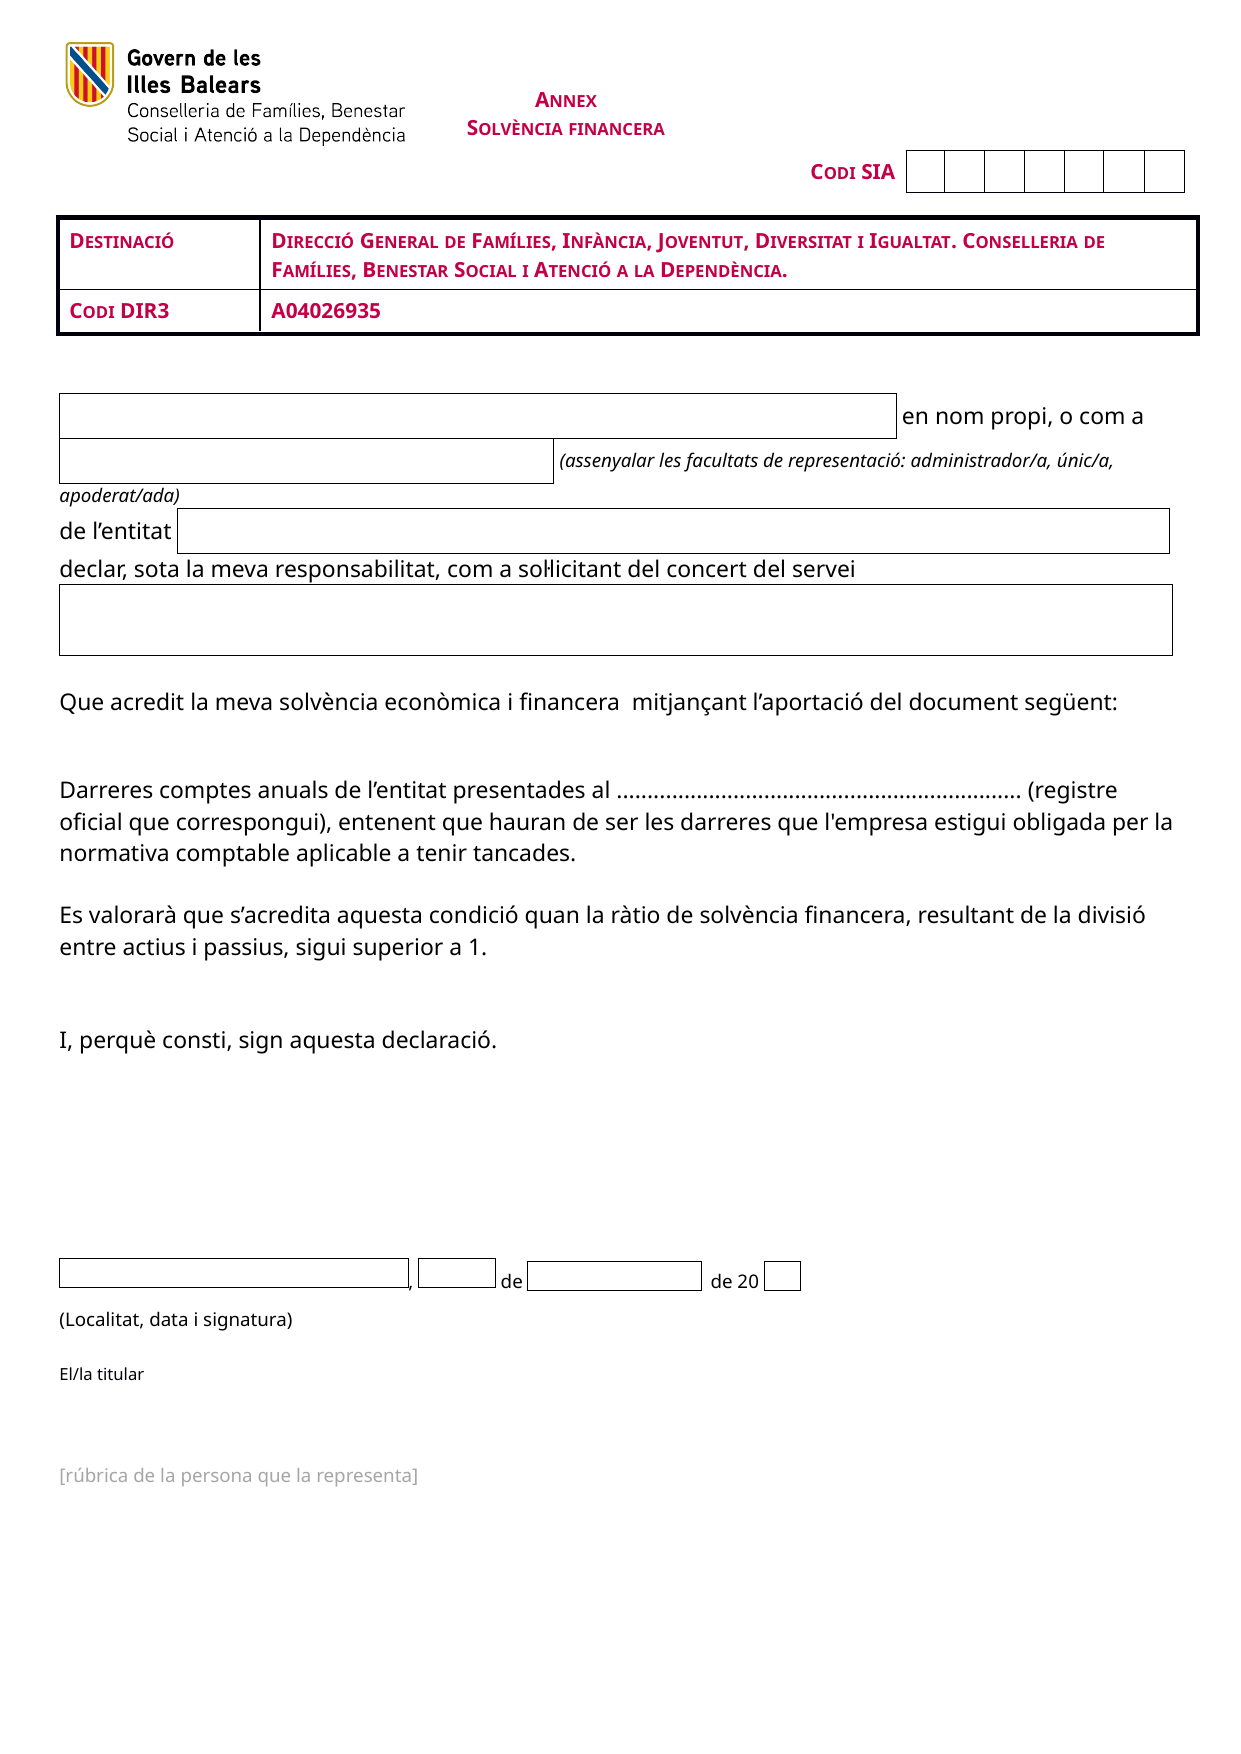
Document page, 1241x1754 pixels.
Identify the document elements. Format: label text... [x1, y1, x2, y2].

table_cell Codi SIA [59, 150, 906, 192]
text [1170, 508, 1181, 553]
table_header [906, 31, 1184, 149]
text I, perquè consti, sign aquesta declaració. [59, 1024, 1181, 1056]
table_cell [1025, 151, 1064, 192]
text Que acredit la meva solvència econòmica i financera mitjançant l’aportació del document següent: [59, 686, 1181, 717]
picture [62, 35, 410, 151]
table_cell [1145, 151, 1184, 192]
table_cell [985, 151, 1024, 192]
table_cell Codi DIR3 [60, 290, 259, 331]
text [rúbrica de la persona que la representa] [59, 1462, 1181, 1488]
text Darreres comptes anuals de l’entitat presentades al .................................................................. (registre oficial que correspongui), entenent que hauran de ser les darreres que l'empresa estigui obligada per la normativa comptable aplicable a tenir tancades. [59, 774, 1181, 868]
text declar, sota la meva responsabilitat, com a sol·licitant del concert del servei [59, 553, 1181, 584]
table_header Destinació [60, 220, 259, 289]
text en nom propi, o com a [897, 393, 1181, 438]
table_cell [907, 151, 944, 192]
text Es valorarà que s’acredita aquesta condició quan la ràtio de solvència financera, resultant de la divisió entre actius i passius, sigui superior a 1. [59, 899, 1181, 962]
table_cell [1104, 151, 1144, 192]
text (assenyalar les facultats de representació: administrador/a, únic/a, apoderat/ada) [59, 438, 1181, 508]
text (Localitat, data i signatura) [59, 1306, 1181, 1331]
table_header Annex Solvència financera [59, 31, 906, 149]
table_cell A04026935 [261, 290, 1196, 331]
table_cell [945, 151, 984, 192]
text El/la titular [59, 1363, 1181, 1386]
text de l’entitat [59, 508, 177, 553]
table_header Direcció General de Famílies, Infància, Joventut, Diversitat i Igualtat. Conselleria de Famílies, Benestar Social i Atenció a la Dependència. [261, 220, 1196, 289]
table_cell [1065, 151, 1103, 192]
text , de de 20 [59, 1258, 1181, 1294]
